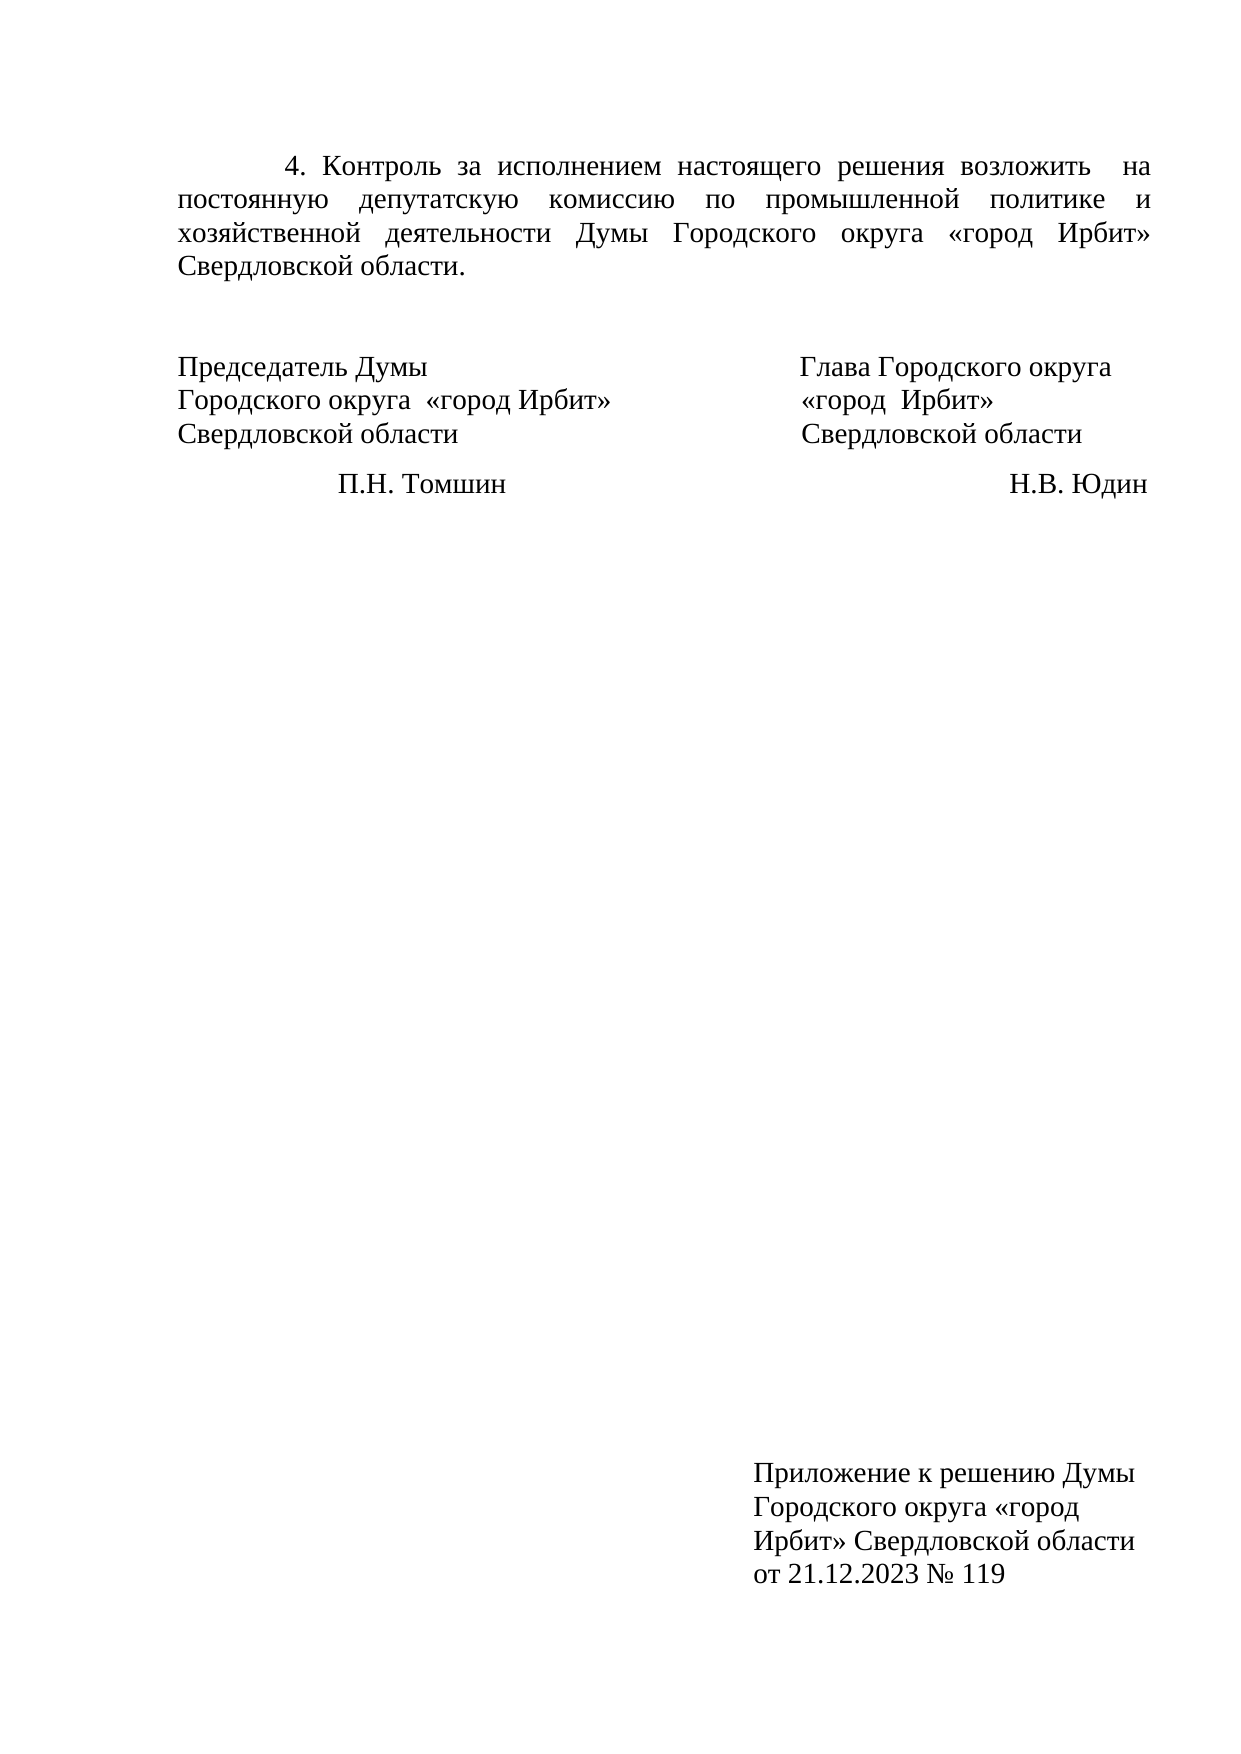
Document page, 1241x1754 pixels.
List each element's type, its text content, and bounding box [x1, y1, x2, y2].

text Председатель Думы Глава Городского округа Городского округа «город Ирбит» «город Ирбит» Свердловской области Свердловской области [177, 349, 1152, 449]
text 4. Контроль за исполнением настоящего решения возложить на постоянную депутатскую комиссию по промышленной политике и хозяйственной деятельности Думы Городского округа «город Ирбит» Свердловской области. [177, 148, 1152, 282]
text Городского округа «город Ирбит» Свердловской области [753, 1489, 1152, 1556]
text от 21.12.2023 № 119 [753, 1556, 1152, 1590]
text П.Н. Томшин Н.В. Юдин [177, 466, 1152, 500]
text Приложение к решению Думы [753, 1456, 1158, 1489]
